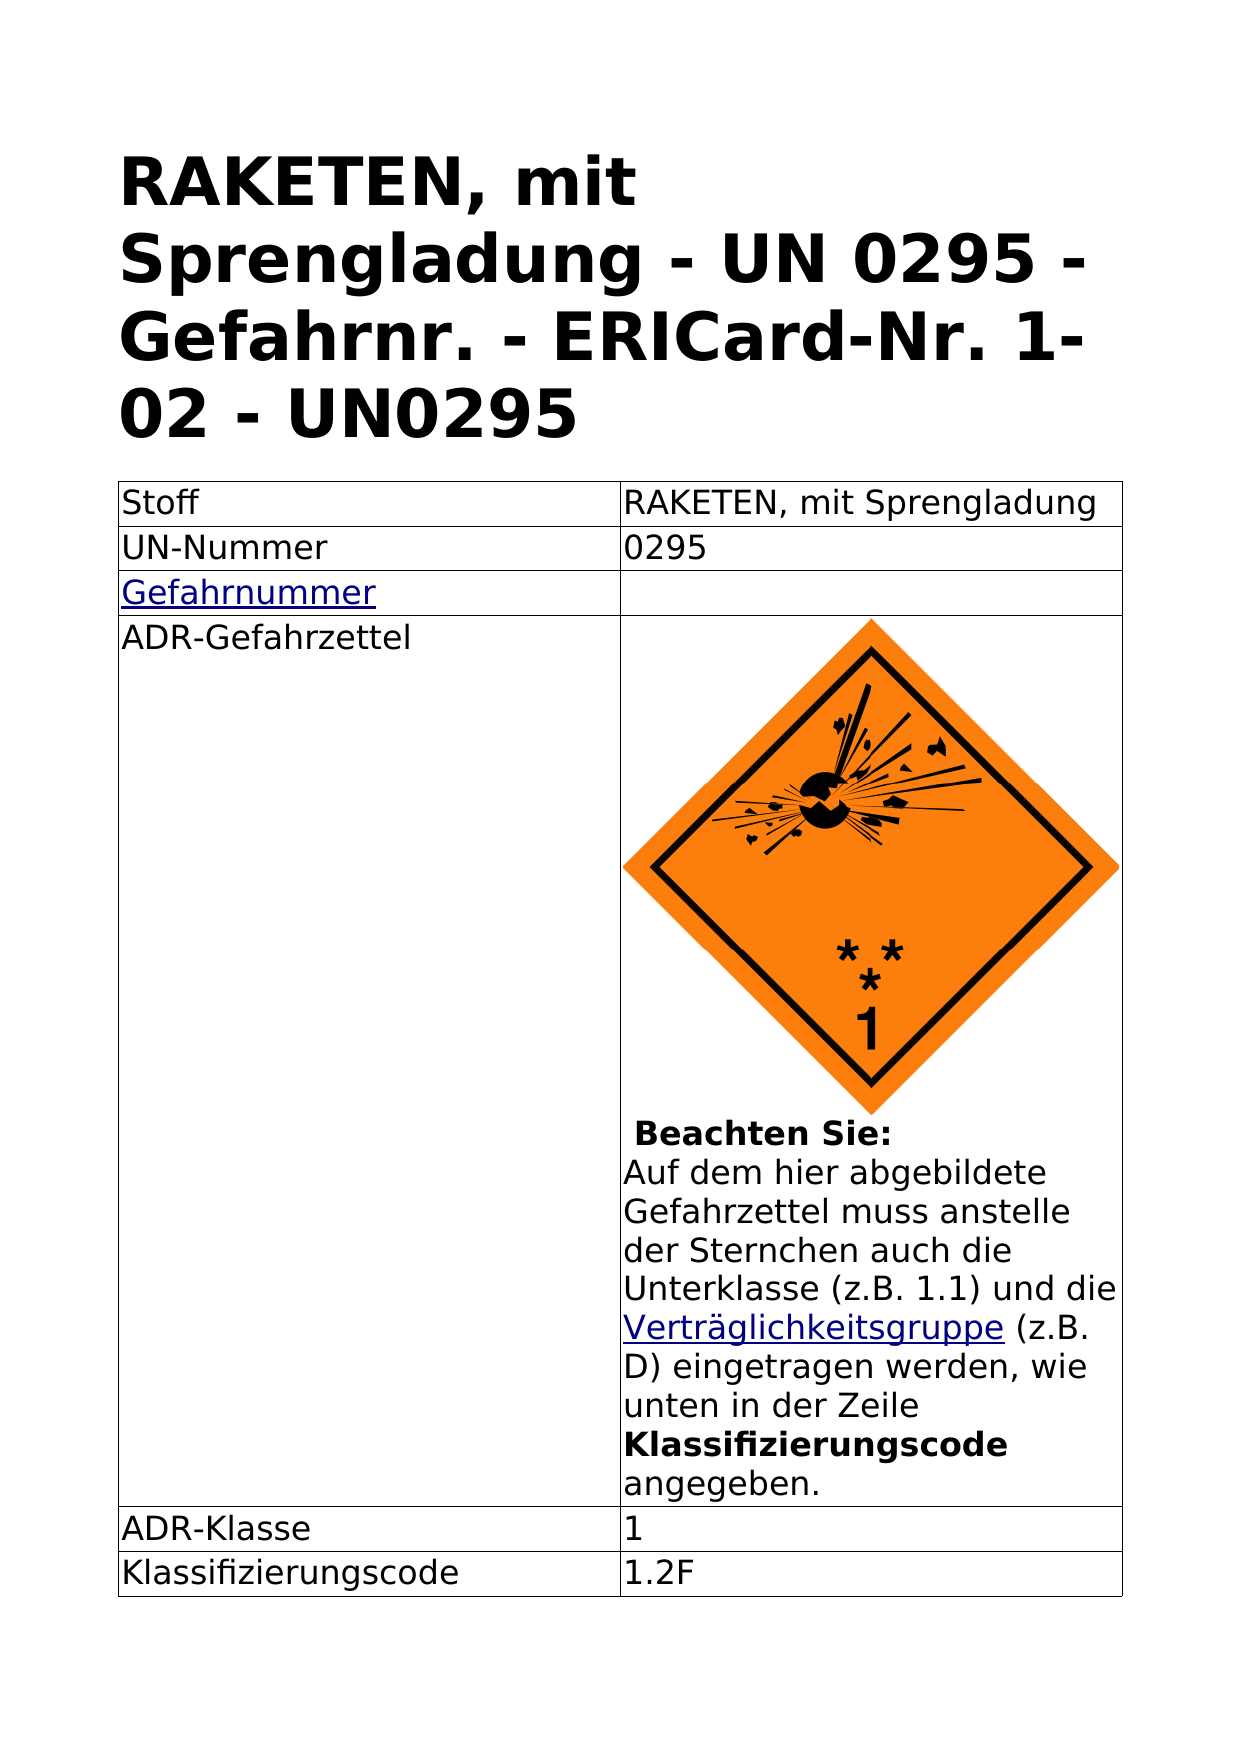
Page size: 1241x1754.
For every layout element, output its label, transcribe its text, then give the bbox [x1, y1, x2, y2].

table_cell [621, 571, 1122, 615]
table_cell UN-Nummer [119, 527, 620, 570]
table_header Stoff [119, 482, 620, 526]
table_cell 1.2F [621, 1552, 1122, 1596]
table_cell Klassifizierungscode [119, 1552, 620, 1596]
table_cell 0295 [621, 527, 1122, 570]
table_cell ADR-Gefahrzettel [119, 616, 620, 1506]
table_cell ADR-Klasse [119, 1507, 620, 1551]
picture [622, 618, 1120, 1115]
table_cell Beachten Sie: Auf dem hier abgebildete Gefahrzettel muss anstelle der Sternchen auch die Unterklasse (z.B. 1.1) und die Verträglichkeitsgruppe (z.B. D) eingetragen werden, wie unten in der Zeile Klassifizierungscode angegeben. [621, 616, 1122, 1506]
table_cell 1 [621, 1507, 1122, 1551]
table_cell Gefahrnummer [119, 571, 620, 615]
subtitle RAKETEN, mit Sprengladung - UN 0295 - Gefahrnr. - ERICard-Nr. 1-02 - UN0295 [118, 143, 1122, 453]
table_header RAKETEN, mit Sprengladung [621, 482, 1122, 526]
